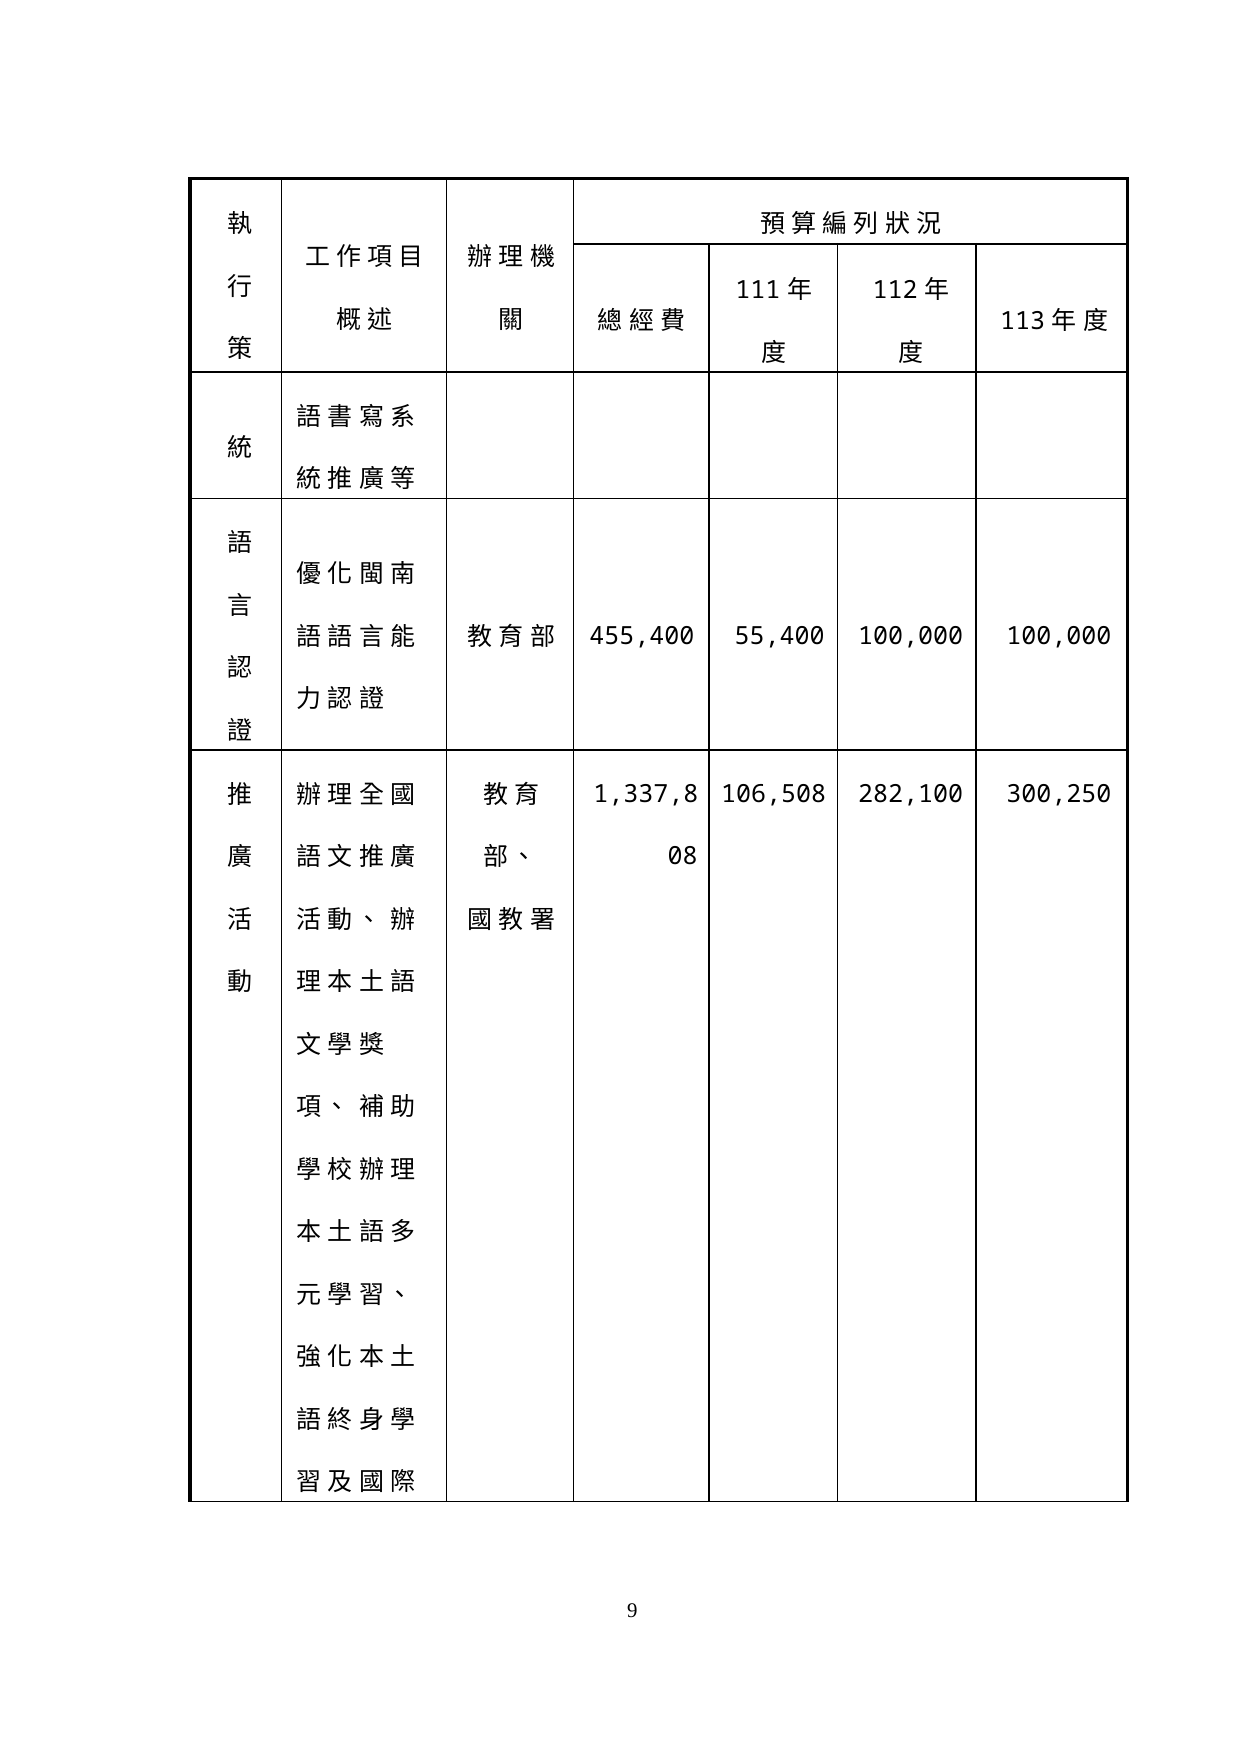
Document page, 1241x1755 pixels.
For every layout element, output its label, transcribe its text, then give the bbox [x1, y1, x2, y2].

table_cell 教育部、 國教署 [447, 751, 573, 1501]
table_cell 1,337,808 [574, 751, 708, 1501]
table_cell 總經費 [574, 245, 708, 371]
table_cell 300,250 [977, 751, 1126, 1501]
table_cell 113年度 [977, 245, 1126, 371]
table_cell 100,000 [977, 499, 1126, 749]
table_cell 282,100 [838, 751, 975, 1501]
table_cell [977, 373, 1126, 497]
table_cell 100,000 [838, 499, 975, 749]
table_cell [447, 373, 573, 497]
table_cell 教育部 [447, 499, 573, 749]
table_cell [838, 373, 975, 497]
table_header 執行 策略 [192, 180, 281, 371]
table_cell 112年度 [838, 245, 975, 371]
table_header 工作項目 概述 [282, 180, 446, 371]
table_cell 111年度 [710, 245, 837, 371]
table_cell 語言 認證 [192, 499, 281, 749]
table_header 預算編列狀況 [574, 180, 1126, 243]
table_cell 優化閩南語語言能力認證 [282, 499, 446, 749]
table_cell 55,400 [710, 499, 837, 749]
table_cell [574, 373, 708, 497]
table_cell 455,400 [574, 499, 708, 749]
table_cell 書寫 系統 [192, 373, 281, 497]
table_cell 語書寫系統推廣等 [282, 373, 446, 497]
table_cell 106,508 [710, 751, 837, 1501]
table_cell 推廣 活動 [192, 751, 281, 1501]
table_cell 辦理全國語文推廣活動、辦理本土語文學獎項、補助學校辦理本土語多元學習、強化本土語終身學習及國際 [282, 751, 446, 1501]
table_cell [710, 373, 837, 497]
table_header 辦理機關 [447, 180, 573, 371]
